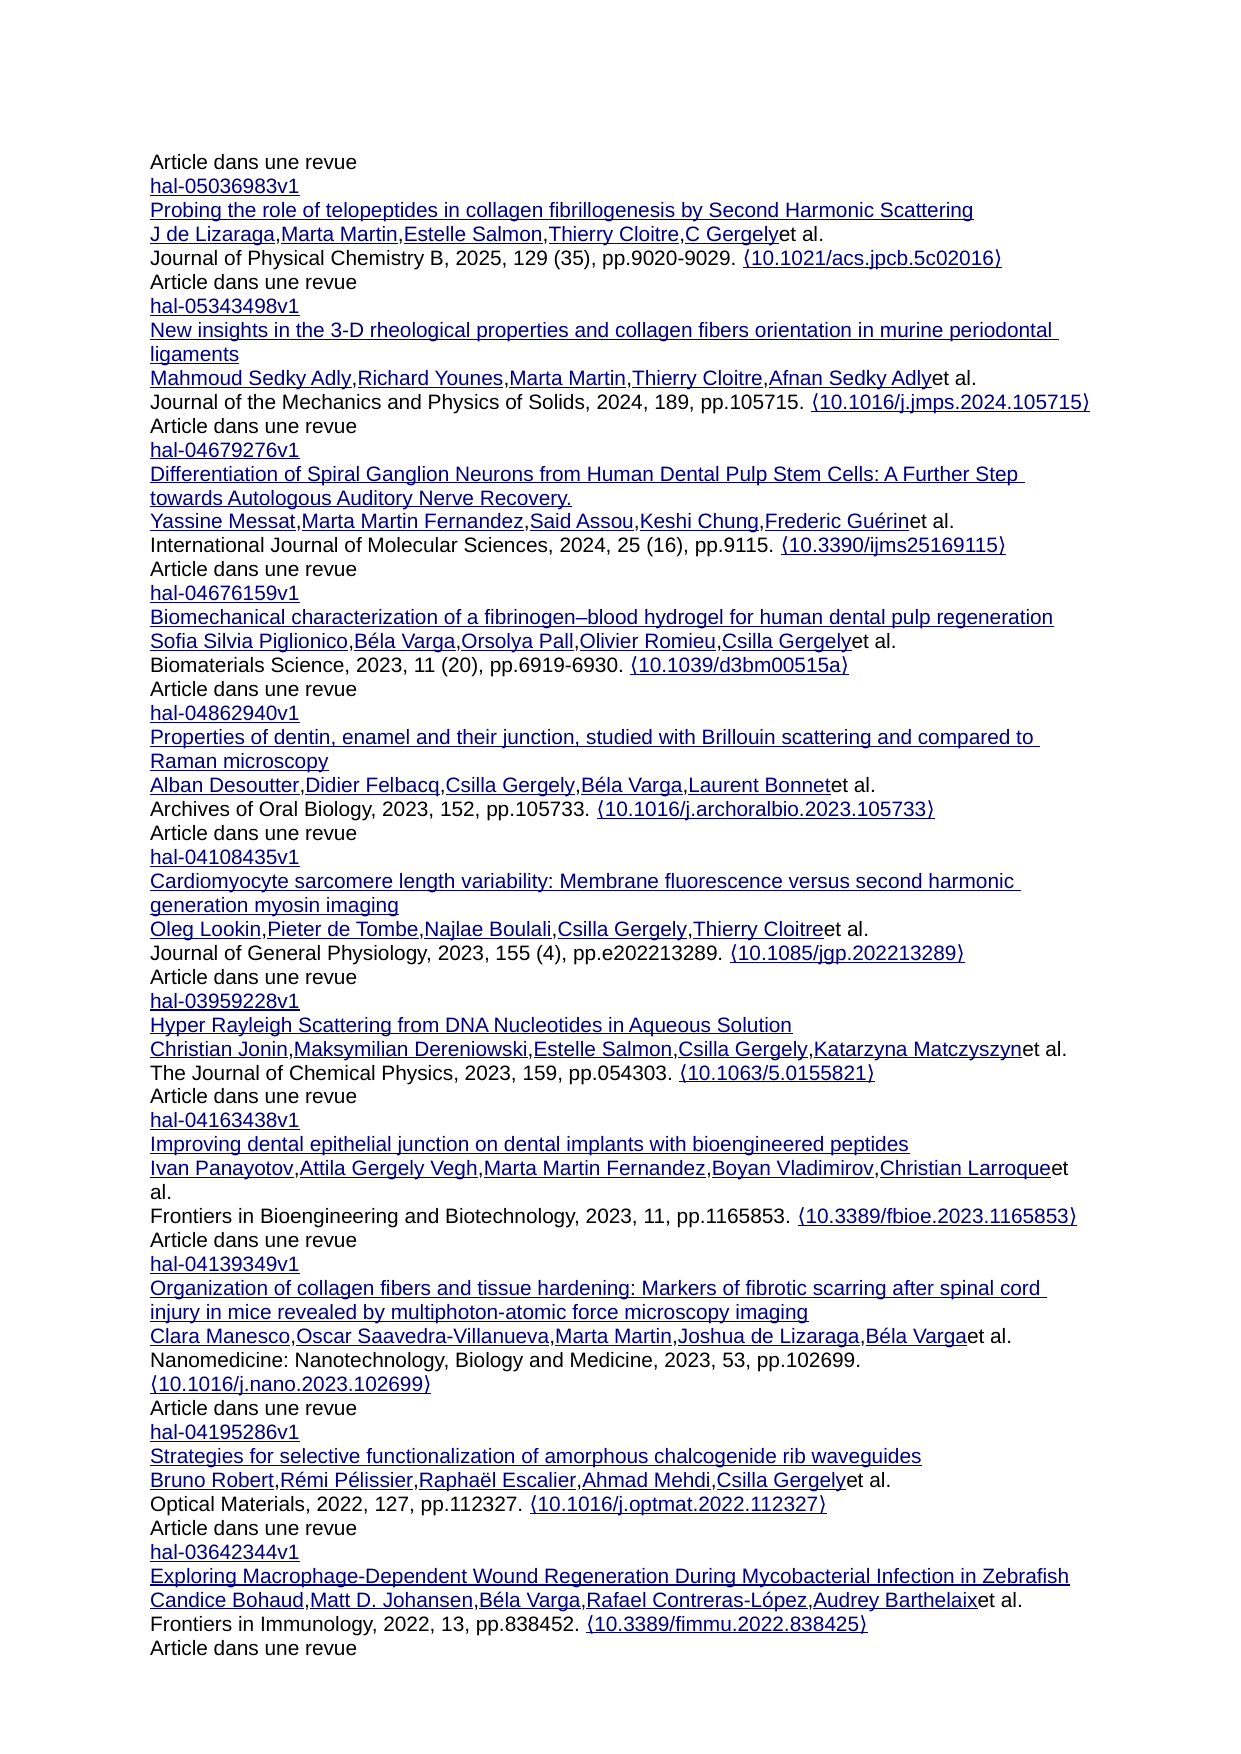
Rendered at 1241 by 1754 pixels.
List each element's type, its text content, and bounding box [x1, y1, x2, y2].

table_cell Biomechanical characterization of a fibrinogen–blood hydrogel for human dental pulp regeneration Sofia Silvia Piglionico,Béla Varga,Orsolya Pall,Olivier Romieu,Csilla Gergelyet al. Biomaterials Science, 2023, 11 (20), pp.6919-6930. ⟨10.1039/d3bm00515a⟩ Article dans une revue hal-04862940v1 [150, 605, 1090, 725]
table_cell Improving dental epithelial junction on dental implants with bioengineered peptides Ivan Panayotov,Attila Gergely Vegh,Marta Martin Fernandez,Boyan Vladimirov,Christian Larroqueet al. Frontiers in Bioengineering and Biotechnology, 2023, 11, pp.1165853. ⟨10.3389/fbioe.2023.1165853⟩ Article dans une revue hal-04139349v1 [150, 1132, 1090, 1276]
table_cell Properties of dentin, enamel and their junction, studied with Brillouin scattering and compared to Raman microscopy Alban Desoutter,Didier Felbacq,Csilla Gergely,Béla Varga,Laurent Bonnetet al. Archives of Oral Biology, 2023, 152, pp.105733. ⟨10.1016/j.archoralbio.2023.105733⟩ Article dans une revue hal-04108435v1 [150, 725, 1090, 869]
table_cell Organization of collagen fibers and tissue hardening: Markers of fibrotic scarring after spinal cord injury in mice revealed by multiphoton-atomic force microscopy imaging Clara Manesco,Oscar Saavedra-Villanueva,Marta Martin,Joshua de Lizaraga,Béla Vargaet al. Nanomedicine: Nanotechnology, Biology and Medicine, 2023, 53, pp.102699. ⟨10.1016/j.nano.2023.102699⟩ Article dans une revue hal-04195286v1 [150, 1276, 1090, 1444]
table_cell Strategies for selective functionalization of amorphous chalcogenide rib waveguides Bruno Robert,Rémi Pélissier,Raphaël Escalier,Ahmad Mehdi,Csilla Gergelyet al. Optical Materials, 2022, 127, pp.112327. ⟨10.1016/j.optmat.2022.112327⟩ Article dans une revue hal-03642344v1 [150, 1444, 1090, 1563]
table_cell Hyper Rayleigh Scattering from DNA Nucleotides in Aqueous Solution Christian Jonin,Maksymilian Dereniowski,Estelle Salmon,Csilla Gergely,Katarzyna Matczyszynet al. The Journal of Chemical Physics, 2023, 159, pp.054303. ⟨10.1063/5.0155821⟩ Article dans une revue hal-04163438v1 [150, 1013, 1090, 1132]
table_cell Differentiation of Spiral Ganglion Neurons from Human Dental Pulp Stem Cells: A Further Step towards Autologous Auditory Nerve Recovery. Yassine Messat,Marta Martin Fernandez,Said Assou,Keshi Chung,Frederic Guérinet al. International Journal of Molecular Sciences, 2024, 25 (16), pp.9115. ⟨10.3390/ijms25169115⟩ Article dans une revue hal-04676159v1 [150, 461, 1090, 605]
table_cell Article dans une revue hal-05036983v1 [150, 150, 1090, 198]
table_cell Probing the role of telopeptides in collagen fibrillogenesis by Second Harmonic Scattering J de Lizaraga,Marta Martin,Estelle Salmon,Thierry Cloitre,C Gergelyet al. Journal of Physical Chemistry B, 2025, 129 (35), pp.9020-9029. ⟨10.1021/acs.jpcb.5c02016⟩ Article dans une revue hal-05343498v1 [150, 198, 1090, 318]
table_cell Exploring Macrophage-Dependent Wound Regeneration During Mycobacterial Infection in Zebrafish Candice Bohaud,Matt D. Johansen,Béla Varga,Rafael Contreras-López,Audrey Barthelaixet al. Frontiers in Immunology, 2022, 13, pp.838452. ⟨10.3389/fimmu.2022.838425⟩ Article dans une revue [150, 1564, 1090, 1659]
table_cell New insights in the 3-D rheological properties and collagen fibers orientation in murine periodontal ligaments Mahmoud Sedky Adly,Richard Younes,Marta Martin,Thierry Cloitre,Afnan Sedky Adlyet al. Journal of the Mechanics and Physics of Solids, 2024, 189, pp.105715. ⟨10.1016/j.jmps.2024.105715⟩ Article dans une revue hal-04679276v1 [150, 318, 1090, 461]
table_cell Cardiomyocyte sarcomere length variability: Membrane fluorescence versus second harmonic generation myosin imaging Oleg Lookin,Pieter de Tombe,Najlae Boulali,Csilla Gergely,Thierry Cloitreet al. Journal of General Physiology, 2023, 155 (4), pp.e202213289. ⟨10.1085/jgp.202213289⟩ Article dans une revue hal-03959228v1 [150, 869, 1090, 1012]
